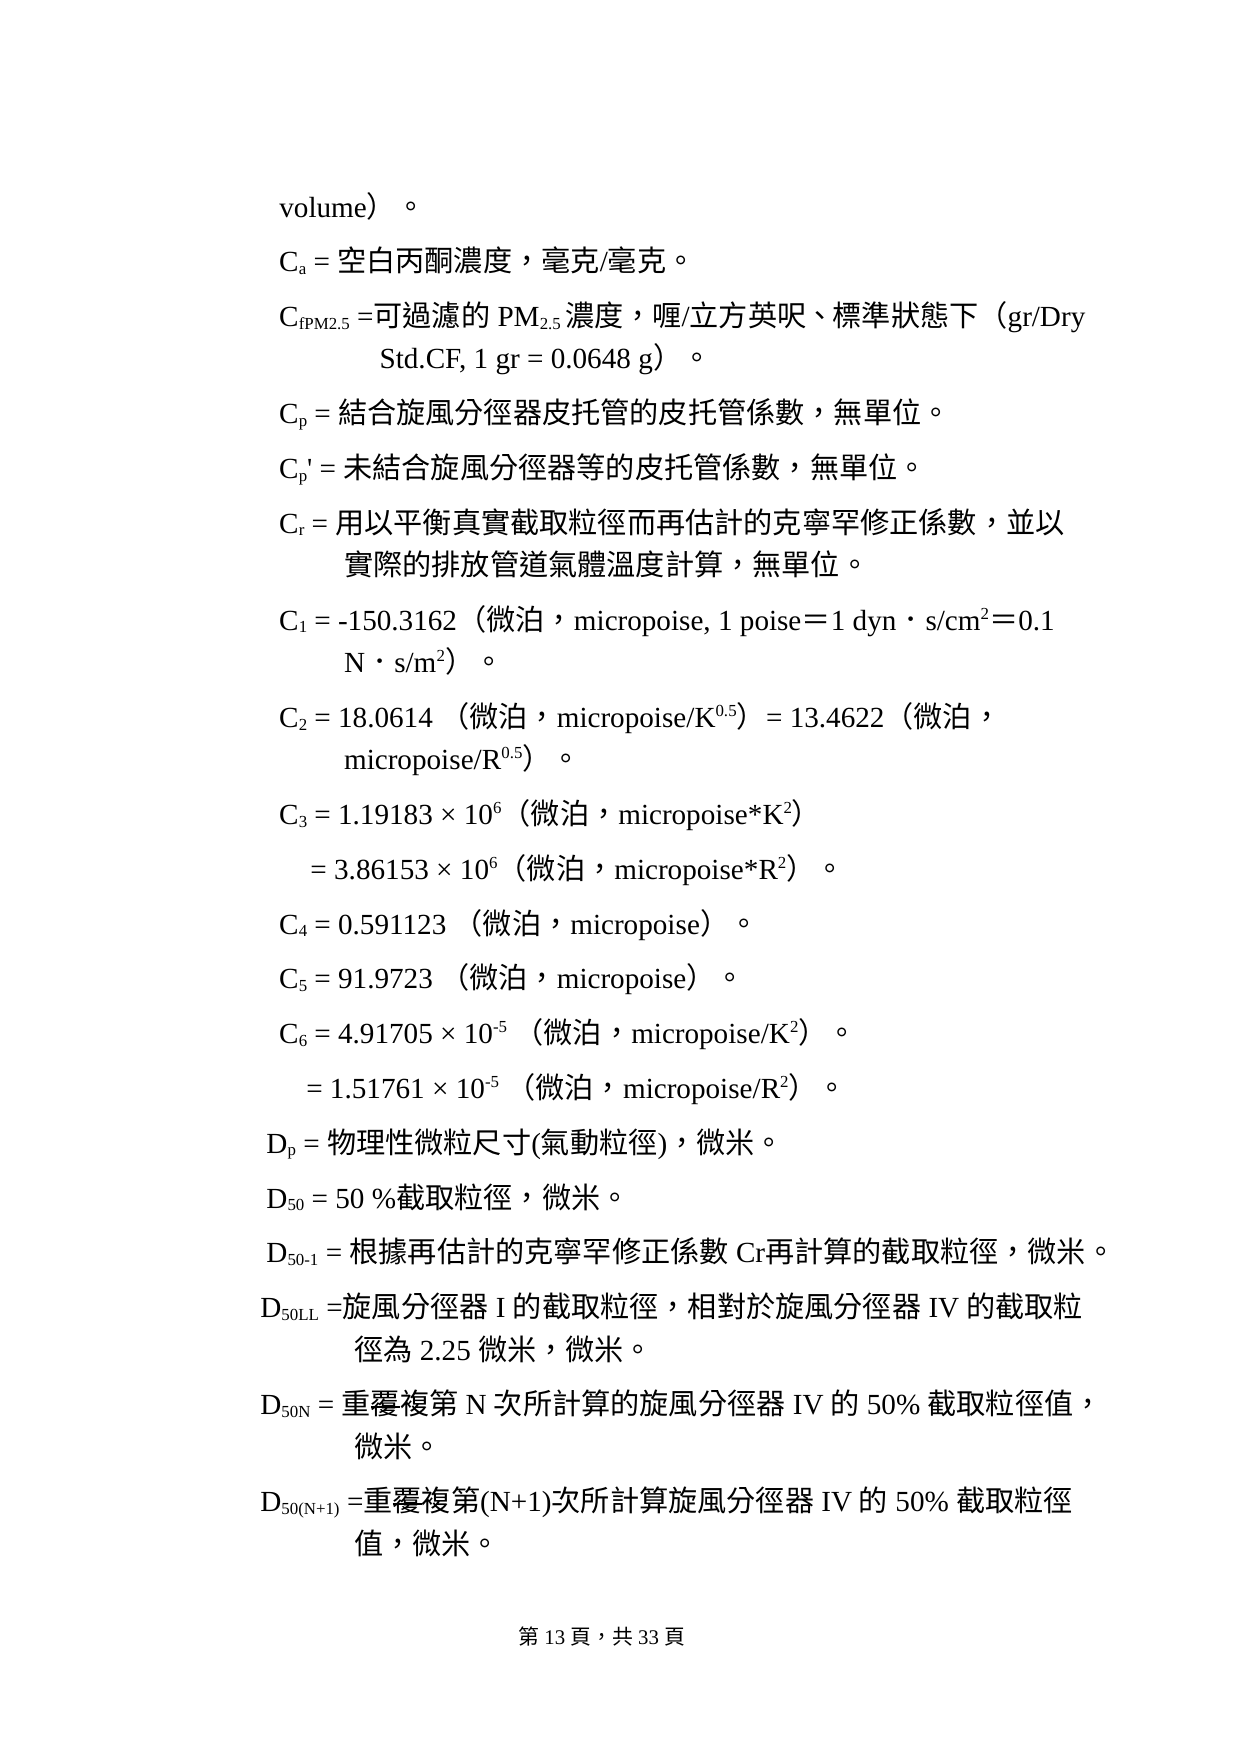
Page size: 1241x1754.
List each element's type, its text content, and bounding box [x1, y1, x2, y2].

text Dp = 物理性微粒尺寸(氣動粒徑)，微米。 [210, 1119, 1092, 1162]
text D50 = 50 %截取粒徑，微米。 [210, 1174, 1092, 1217]
text D50-1 = 根據再估計的克寧罕修正係數 Cr再計算的截取粒徑，微米。 [210, 1229, 1092, 1271]
text C3 = 1.19183 × 106（微泊，micropoise*K2） [279, 791, 1092, 833]
text C1 = -150.3162（微泊，micropoise, 1 poise＝1 dyn．s/cm2＝0.1 N．s/m2）。 [279, 597, 1092, 681]
text Cp = 結合旋風分徑器皮托管的皮托管係數，無單位。 [279, 390, 1092, 432]
text D50N = 重覆複第 N 次所計算的旋風分徑器 IV 的 50% 截取粒徑值，微米。 [260, 1381, 1092, 1466]
text = 1.51761 × 10-5 （微泊，micropoise/R2）。 [204, 1065, 1092, 1107]
text C6 = 4.91705 × 10-5 （微泊，micropoise/K2）。 [279, 1010, 1092, 1052]
text = 3.86153 × 106（微泊，micropoise*R2）。 [310, 846, 1092, 888]
text volume）。 [279, 183, 1092, 226]
text C4 = 0.591123 （微泊，micropoise）。 [279, 900, 1092, 943]
text Cp' = 未結合旋風分徑器等的皮托管係數，無單位。 [279, 445, 1092, 487]
text D50LL =旋風分徑器 I 的截取粒徑，相對於旋風分徑器 IV 的截取粒徑為 2.25 微米，微米。 [260, 1284, 1092, 1368]
text D50(N+1) =重覆複第(N+1)次所計算旋風分徑器 IV 的 50% 截取粒徑值，微米。 [260, 1478, 1092, 1563]
text CfPM2.5 =可過濾的 PM2.5 濃度，喱/立方英呎、標準狀態下（gr/Dry Std.CF, 1 gr = 0.0648 g）。 [279, 293, 1092, 377]
text C5 = 91.9723 （微泊，micropoise）。 [279, 955, 1092, 997]
text C2 = 18.0614 （微泊，micropoise/K0.5）= 13.4622（微泊，micropoise/R0.5）。 [279, 694, 1092, 778]
text Ca = 空白丙酮濃度，毫克/毫克。 [279, 238, 1092, 280]
text Cr = 用以平衡真實截取粒徑而再估計的克寧罕修正係數，並以實際的排放管道氣體溫度計算，無單位。 [279, 499, 1092, 584]
